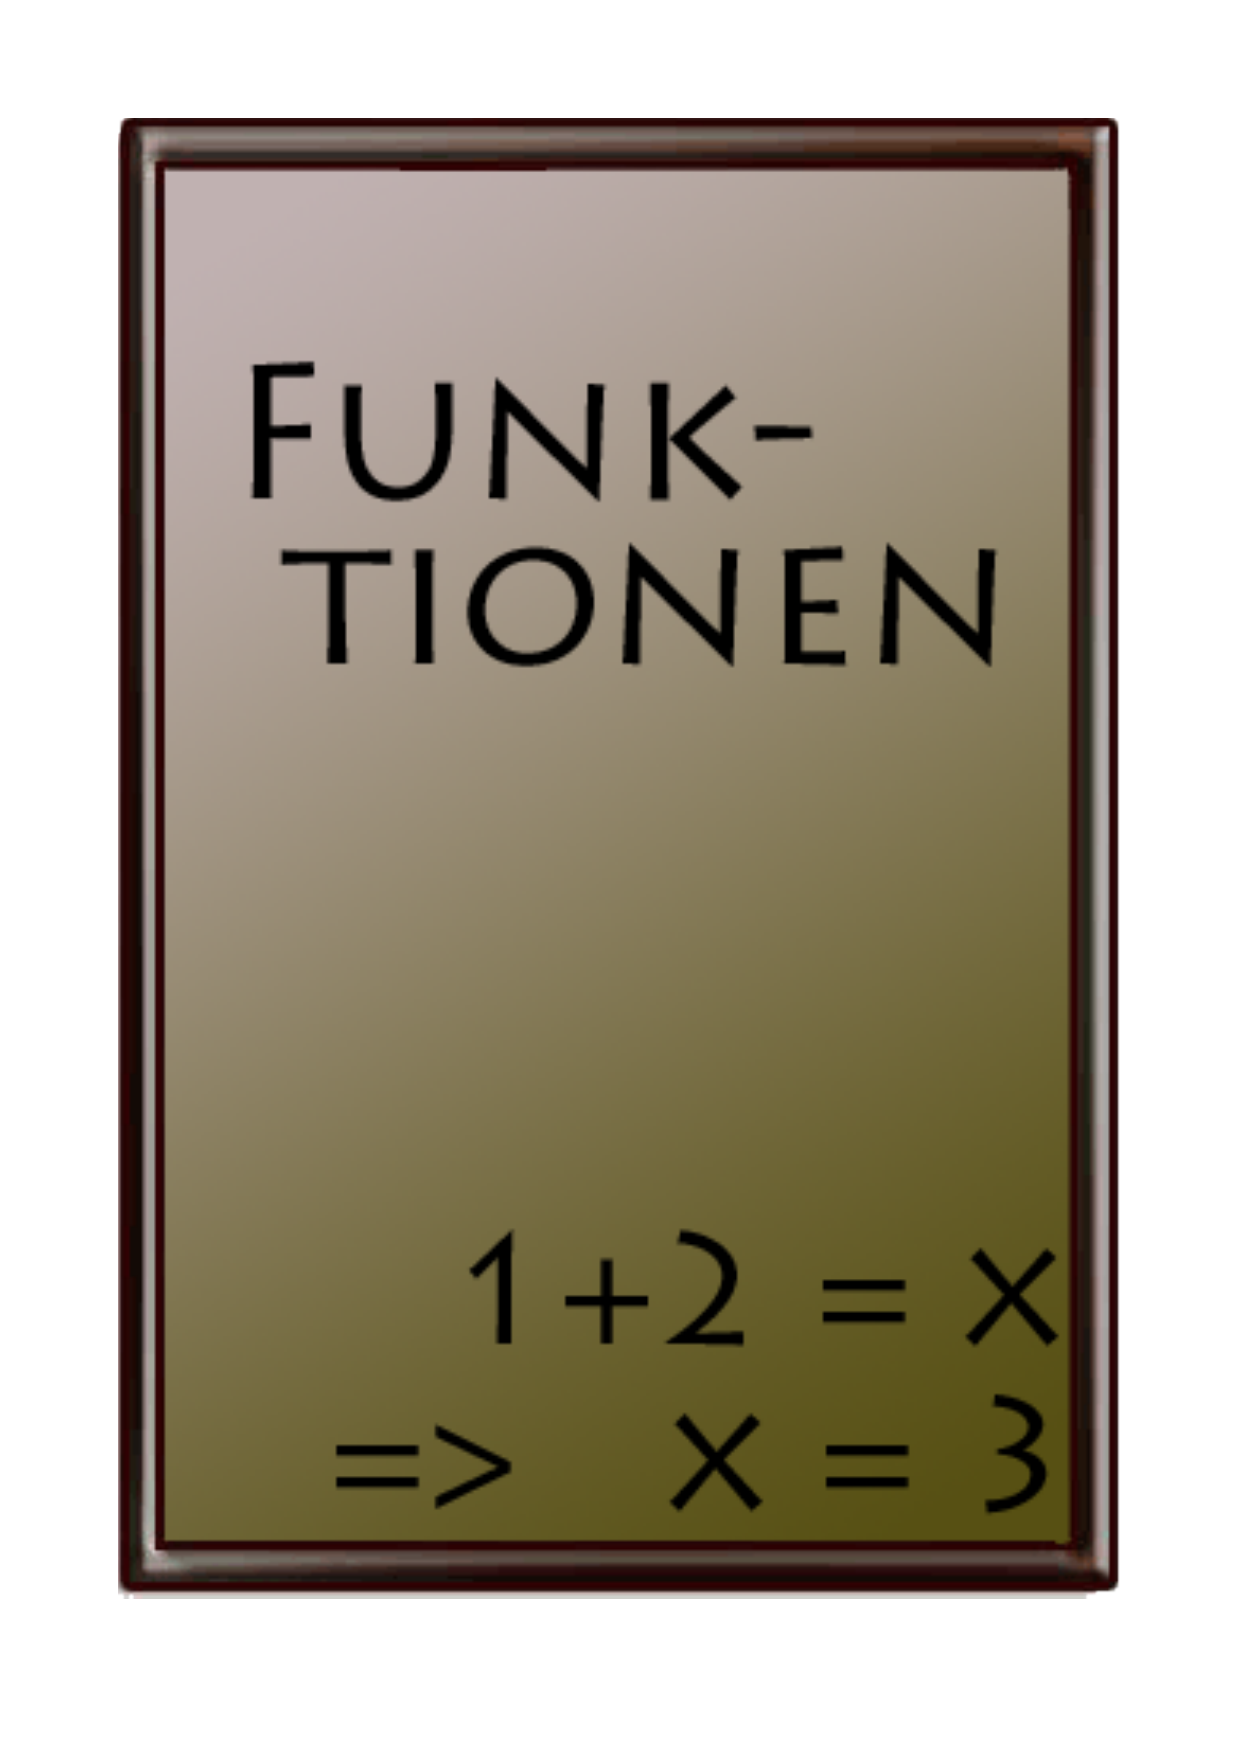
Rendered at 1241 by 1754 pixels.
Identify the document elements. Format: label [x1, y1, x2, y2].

picture [118, 118, 1123, 1599]
